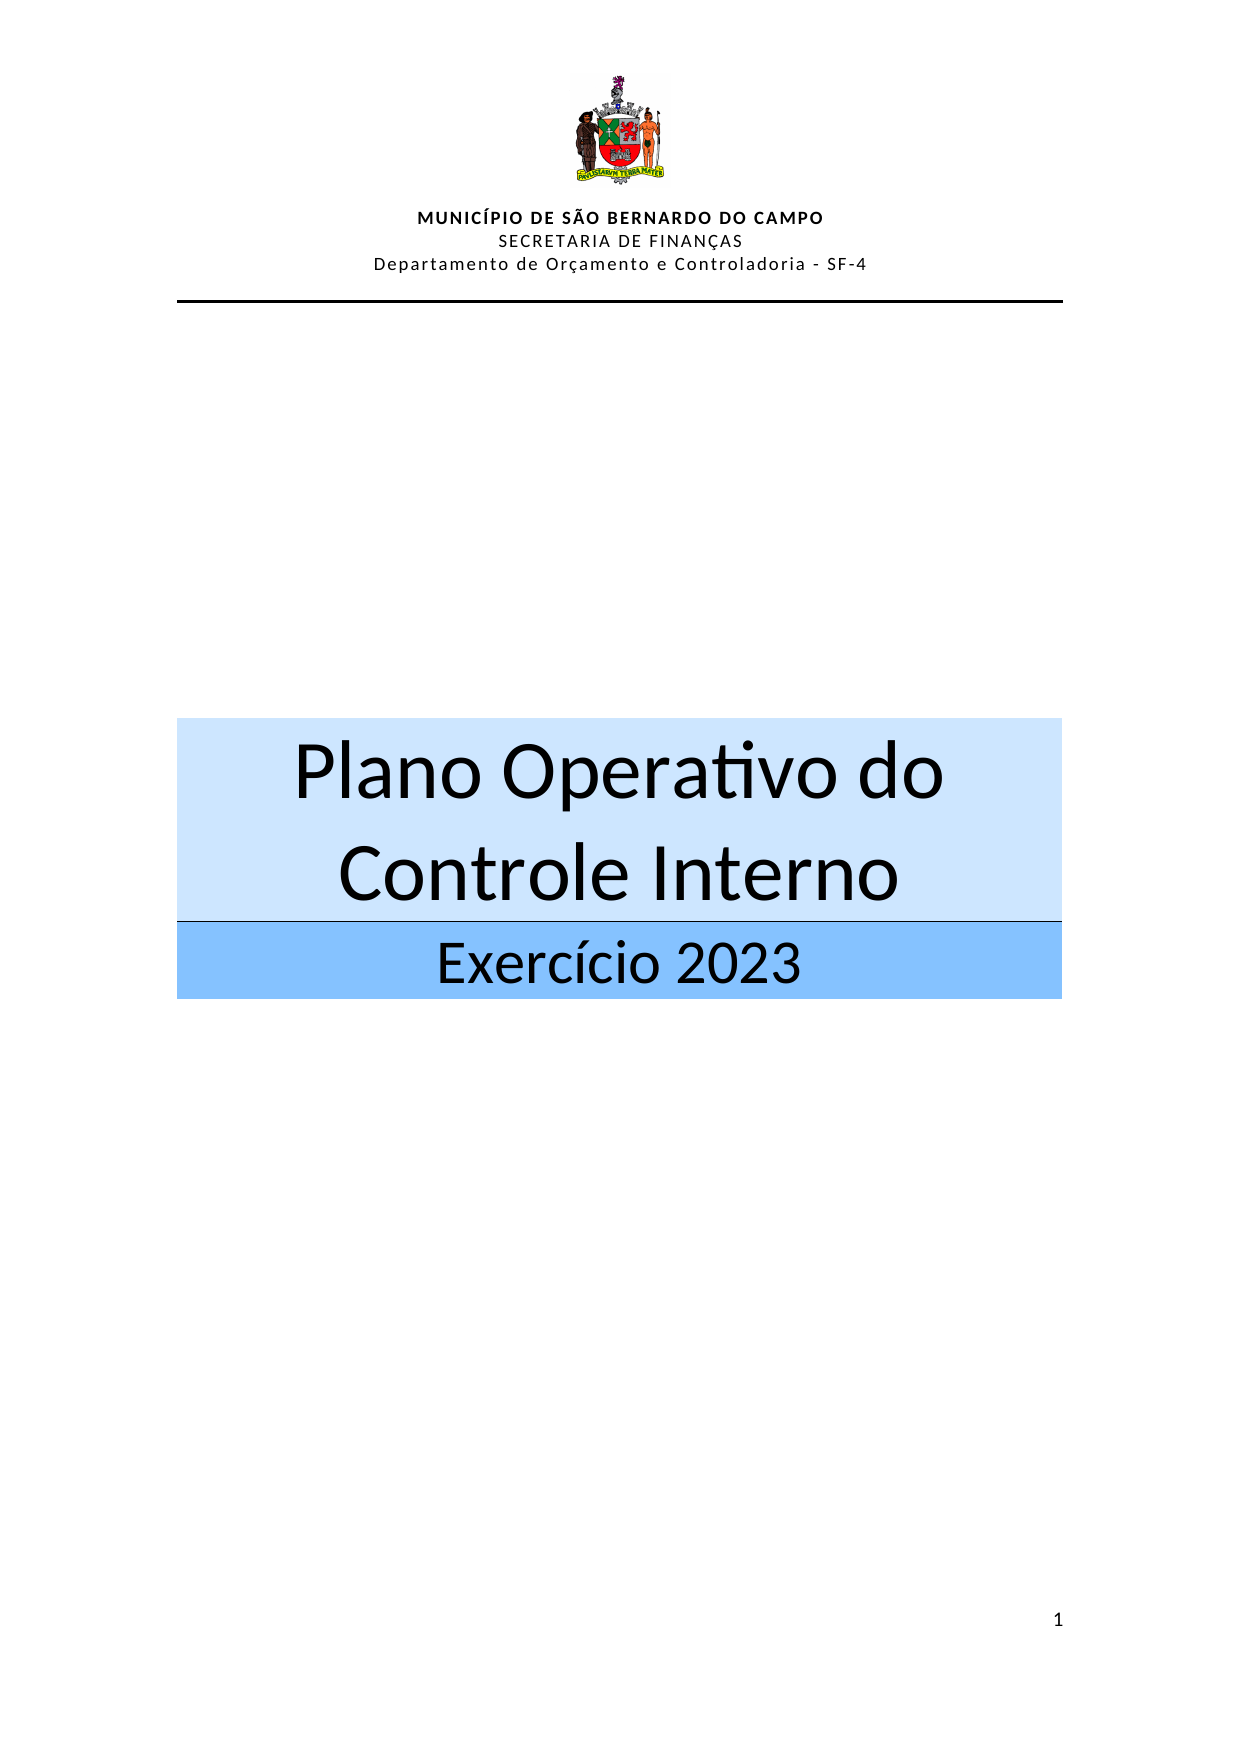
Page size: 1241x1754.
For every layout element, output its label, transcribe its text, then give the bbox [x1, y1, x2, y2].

table_header Plano Operativo do Controle Interno [177, 718, 1062, 921]
table_cell Exercício 2023 [177, 922, 1062, 999]
